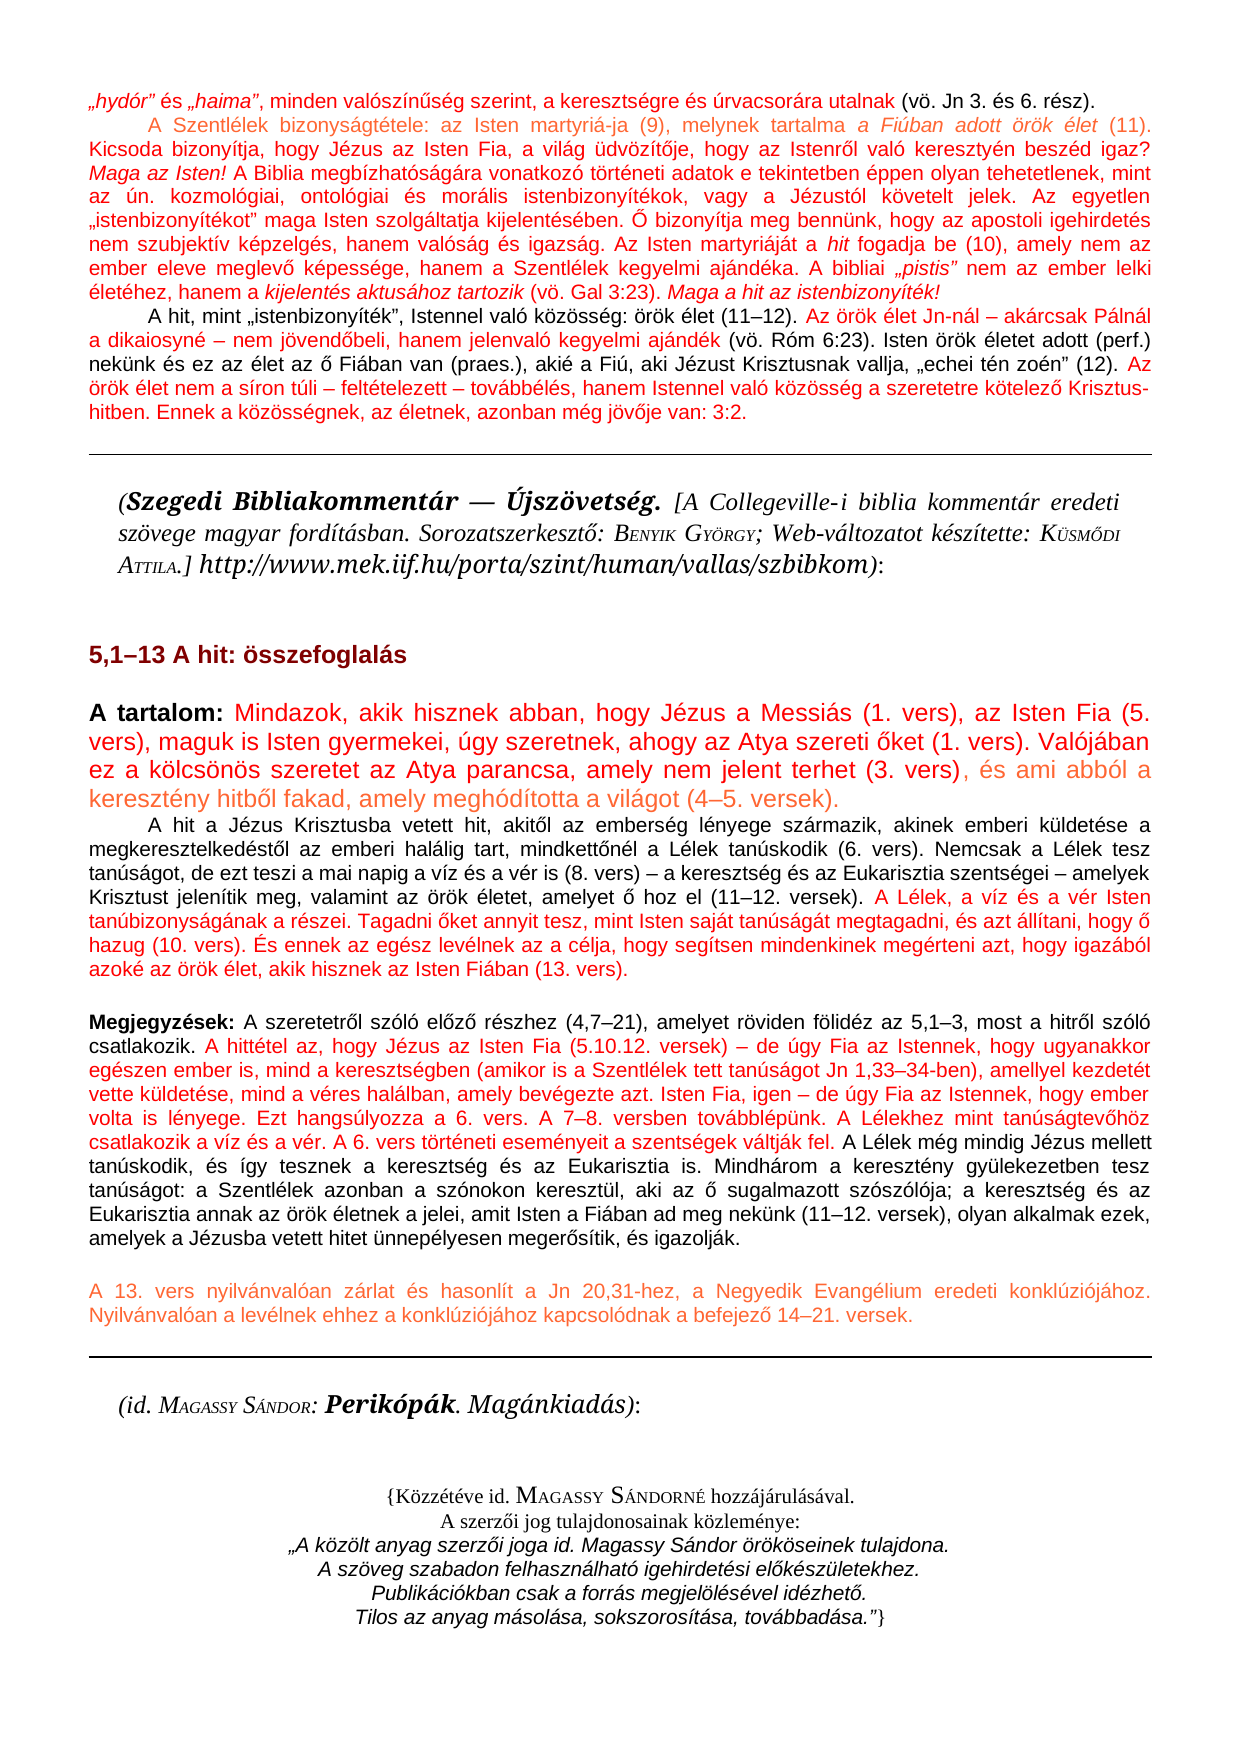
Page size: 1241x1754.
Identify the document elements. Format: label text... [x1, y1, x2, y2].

text A hit, mint „istenbizonyíték”, Istennel való közösség: örök élet (11–12). Az örök élet Jn-nál – akárcsak Pálnál a dikaiosyné – nem jövendőbeli, hanem jelenvaló kegyelmi ajándék (vö. Róm 6:23). Isten örök életet adott (perf.) nekünk és ez az élet az ő Fiában van (praes.), akié a Fiú, aki Jézust Krisztusnak vallja, „echei tén zoén” (12). Az örök élet nem a síron túli – feltételezett – továbbélés, hanem Istennel való közösség a szeretetre kötelező Krisztus-hitben. Ennek a közösségnek, az életnek, azonban még jövője van: 3:2. [88, 304, 1152, 424]
text A tartalom: Mindazok, akik hisznek abban, hogy Jézus a Messiás (1. vers), az Isten Fia (5. vers), maguk is Isten gyermekei, úgy szeretnek, ahogy az Atya szereti őket (1. vers). Valójában ez a kölcsönös szeretet az Atya parancsa, amely nem jelent terhet (3. vers), és ami abból a keresztény hitből fakad, amely meghódította a világot (4–5. versek). [88, 698, 1152, 813]
text 5,1–13 A hit: összefoglalás [88, 639, 1152, 668]
text (Szegedi Bibliakommentár ― Újszövetség. [A Collegeville‑i biblia kommentár eredeti szövege magyar fordításban. Sorozatszerkesztő: Benyik György; Web-változatot készítette: Küsmődi Attila.] http://www.mek.iif.hu/porta/szint/human/vallas/szbibkom): [88, 455, 1152, 610]
text Megjegyzések: A szeretetről szóló előző részhez (4,7–21), amelyet röviden fölidéz az 5,1–3, most a hitről szóló csatlakozik. A hittétel az, hogy Jézus az Isten Fia (5.10.12. versek) – de úgy Fia az Istennek, hogy ugyanakkor egészen ember is, mind a keresztségben (amikor is a Szentlélek tett tanúságot Jn 1,33–34-ben), amellyel kezdetét vette küldetése, mind a véres halálban, amely bevégezte azt. Isten Fia, igen – de úgy Fia az Istennek, hogy ember volta is lényege. Ezt hangsúlyozza a 6. vers. A 7–8. versben továbblépünk. A Lélekhez mint tanúságtevőhöz csatlakozik a víz és a vér. A 6. vers történeti eseményeit a szentségek váltják fel. A Lélek még mindig Jézus mellett tanúskodik, és így tesznek a keresztség és az Eukarisztia is. Mindhárom a keresztény gyülekezetben tesz tanúságot: a Szentlélek azonban a szónokon keresztül, aki az ő sugalmazott szószólója; a keresztség és az Eukarisztia annak az örök életnek a jelei, amit Isten a Fiában ad meg nekünk (11–12. versek), olyan alkalmak ezek, amelyek a Jézusba vetett hitet ünnepélyesen megerősítik, és igazolják. [88, 1010, 1152, 1249]
text A 13. vers nyilvánvalóan zárlat és hasonlít a Jn 20,31-hez, a Negyedik Evangélium eredeti konklúziójához. Nyilvánvalóan a levélnek ehhez a konklúziójához kapcsolódnak a befejező 14–21. versek. [88, 1279, 1152, 1327]
text {Közzétéve id. Magassy Sándorné hozzájárulásával. A szerzői jog tulajdonosainak közleménye: „A közölt anyag szerzői joga id. Magassy Sándor örököseinek tulajdona. A szöveg szabadon felhasználható igehirdetési előkészületekhez. Publikációkban csak a forrás megjelölésével idézhető. Tilos az anyag másolása, sokszorosítása, továbbadása.”} [88, 1480, 1152, 1629]
text (id. Magassy Sándor: Perikópák. Magánkiadás): [88, 1357, 1152, 1450]
text A Szentlélek bizonyságtétele: az Isten martyriá-ja (9), melynek tartalma a Fiúban adott örök élet (11). Kicsoda bizonyítja, hogy Jézus az Isten Fia, a világ üdvözítője, hogy az Istenről való keresztyén beszéd igaz? Maga az Isten! A Biblia megbízhatóságára vonatkozó történeti adatok e tekintetben éppen olyan tehetetlenek, mint az ún. kozmológiai, ontológiai és morális istenbizonyítékok, vagy a Jézustól követelt jelek. Az egyetlen „istenbizonyítékot” maga Isten szolgáltatja kijelentésében. Ő bizonyítja meg bennünk, hogy az apostoli igehirdetés nem szubjektív képzelgés, hanem valóság és igazság. Az Isten martyriáját a hit fogadja be (10), amely nem az ember eleve meglevő képessége, hanem a Szentlélek kegyelmi ajándéka. A bibliai „pistis” nem az ember lelki életéhez, hanem a kijelentés aktusához tartozik (vö. Gal 3:23). Maga a hit az istenbizonyíték! [88, 112, 1152, 304]
text „hydór” és „haima”, minden valószínűség szerint, a keresztségre és úrvacsorára utalnak (vö. Jn 3. és 6. rész). [88, 88, 1152, 112]
text A hit a Jézus Krisztusba vetett hit, akitől az emberség lényege származik, akinek emberi küldetése a megkeresztelkedéstől az emberi halálig tart, mindkettőnél a Lélek tanúskodik (6. vers). Nemcsak a Lélek tesz tanúságot, de ezt teszi a mai napig a víz és a vér is (8. vers) – a keresztség és az Eukarisztia szentségei – amelyek Krisztust jelenítik meg, valamint az örök életet, amelyet ő hoz el (11–12. versek). A Lélek, a víz és a vér Isten tanúbizonyságának a részei. Tagadni őket annyit tesz, mint Isten saját tanúságát megtagadni, és azt állítani, hogy ő hazug (10. vers). És ennek az egész levélnek az a célja, hogy segítsen mindenkinek megérteni azt, hogy igazából azoké az örök élet, akik hisznek az Isten Fiában (13. vers). [88, 813, 1152, 981]
